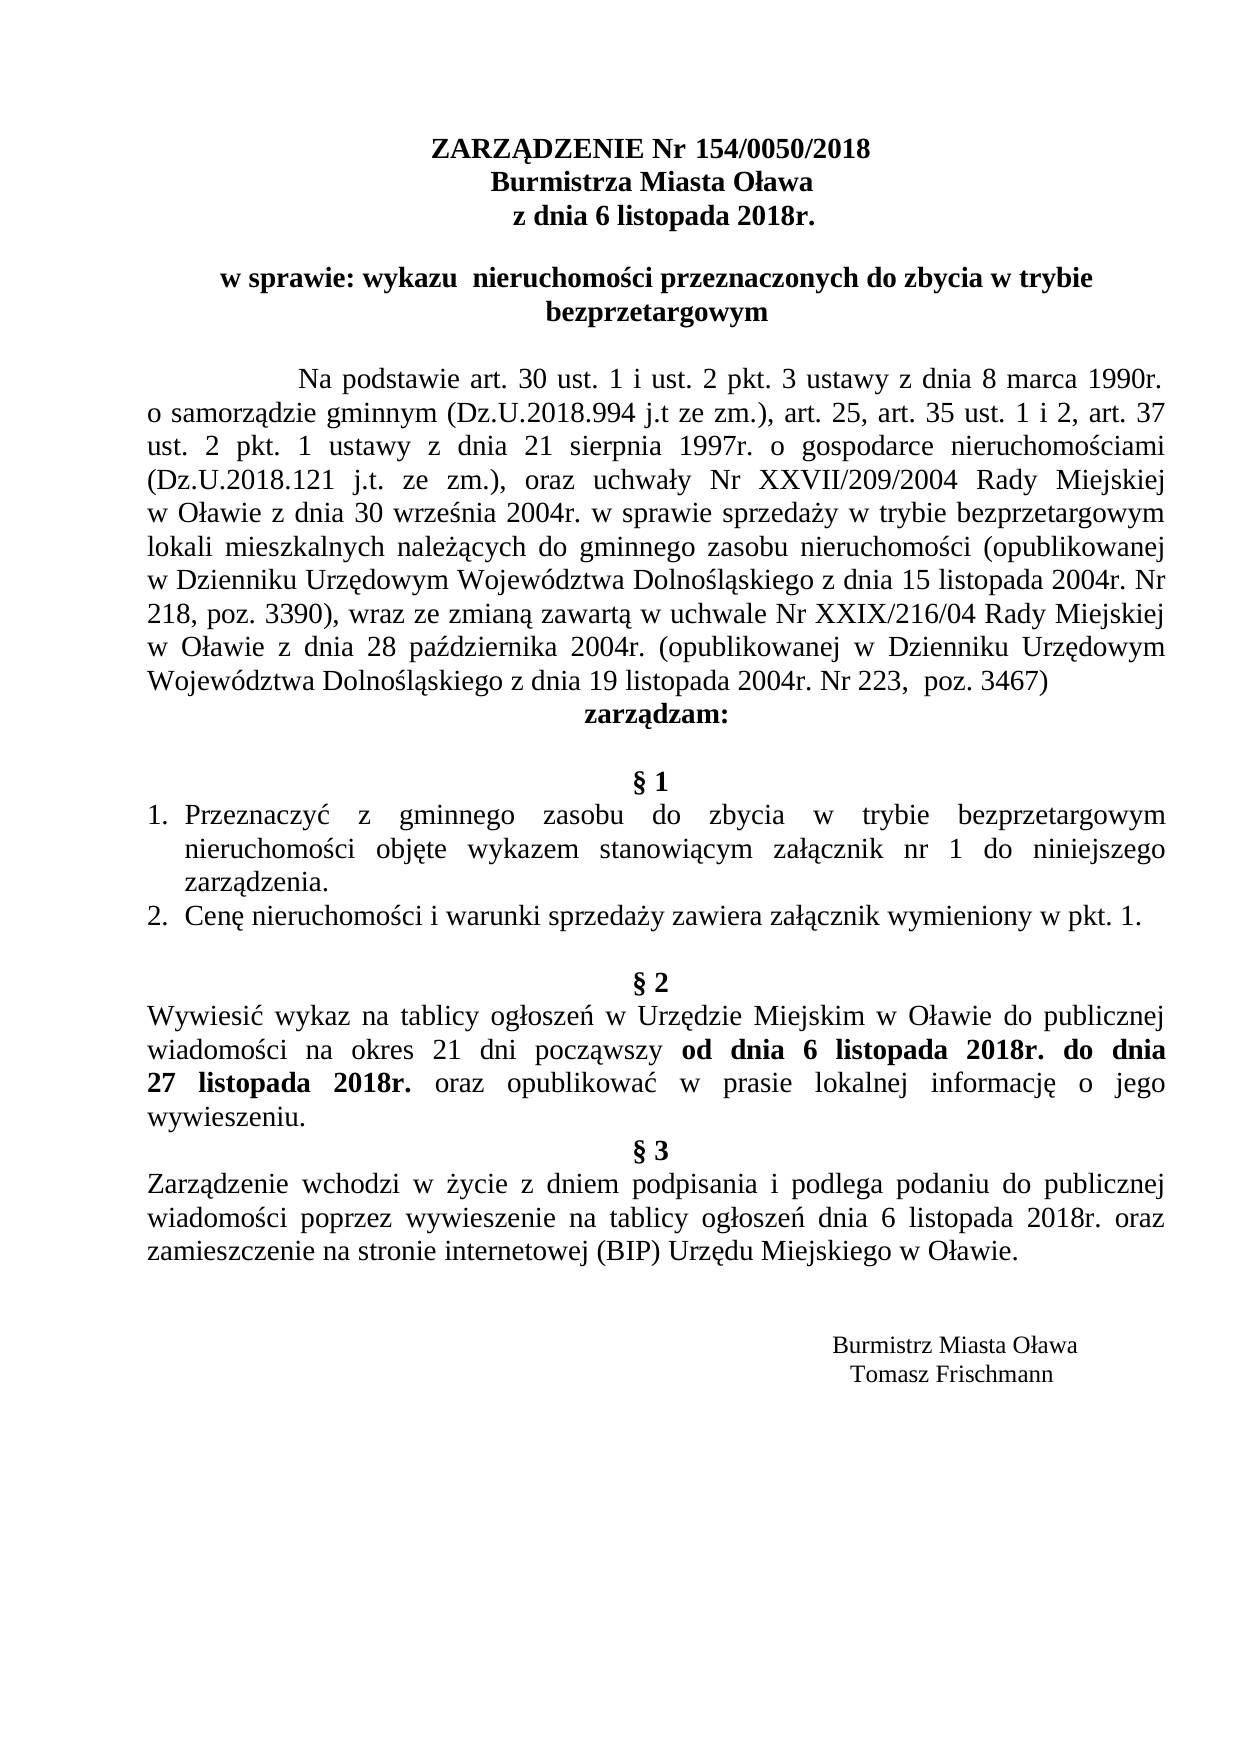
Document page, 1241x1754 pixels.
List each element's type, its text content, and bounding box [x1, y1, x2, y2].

list Przeznaczyć z gminnego zasobu do zbycia w trybie bezprzetargowym nieruchomości objęte wykazem stanowiącym załącznik nr 1 do niniejszego zarządzenia. [147, 797, 1166, 898]
text § 2 [147, 965, 1166, 999]
text Wywiesić wykaz na tablicy ogłoszeń w Urzędzie Miejskim w Oławie do publicznej wiadomości na okres 21 dni począwszy od dnia 6 listopada 2018r. do dnia 27 listopada 2018r. oraz opublikować w prasie lokalnej informację o jego wywieszeniu. [147, 999, 1166, 1133]
text Burmistrza Miasta Oława [147, 165, 1166, 198]
subtitle ZARZĄDZENIE Nr 154/0050/2018 [147, 131, 1166, 165]
text w sprawie: wykazu nieruchomości przeznaczonych do zbycia w trybie bezprzetargowym [147, 261, 1166, 328]
text Na podstawie art. 30 ust. 1 i ust. 2 pkt. 3 ustawy z dnia 8 marca 1990r. o samorządzie gminnym (Dz.U.2018.994 j.t ze zm.), art. 25, art. 35 ust. 1 i 2, art. 37 ust. 2 pkt. 1 ustawy z dnia 21 sierpnia 1997r. o gospodarce nieruchomościami (Dz.U.2018.121 j.t. ze zm.), oraz uchwały Nr XXVII/209/2004 Rady Miejskiej w Oławie z dnia 30 września 2004r. w sprawie sprzedaży w trybie bezprzetargowym lokali mieszkalnych należących do gminnego zasobu nieruchomości (opublikowanej w Dzienniku Urzędowym Województwa Dolnośląskiego z dnia 15 listopada 2004r. Nr 218, poz. 3390), wraz ze zmianą zawartą w uchwale Nr XXIX/216/04 Rady Miejskiej w Oławie z dnia 28 października 2004r. (opublikowanej w Dzienniku Urzędowym Województwa Dolnośląskiego z dnia 19 listopada 2004r. Nr 223, poz. 3467) [147, 361, 1166, 697]
list Cenę nieruchomości i warunki sprzedaży zawiera załącznik wymieniony w pkt. 1. [147, 898, 1166, 932]
text z dnia 6 listopada 2018r. [147, 198, 1166, 232]
text § 3 [147, 1133, 1166, 1166]
text Burmistrz Miasta Oława [147, 1330, 1166, 1359]
text zarządzam: [147, 697, 1166, 730]
text Zarządzenie wchodzi w życie z dniem podpisania i podlega podaniu do publicznej wiadomości poprzez wywieszenie na tablicy ogłoszeń dnia 6 listopada 2018r. oraz zamieszczenie na stronie internetowej (BIP) Urzędu Miejskiego w Oławie. [147, 1166, 1166, 1267]
text § 1 [147, 764, 1166, 797]
text Tomasz Frischmann [147, 1359, 1166, 1388]
